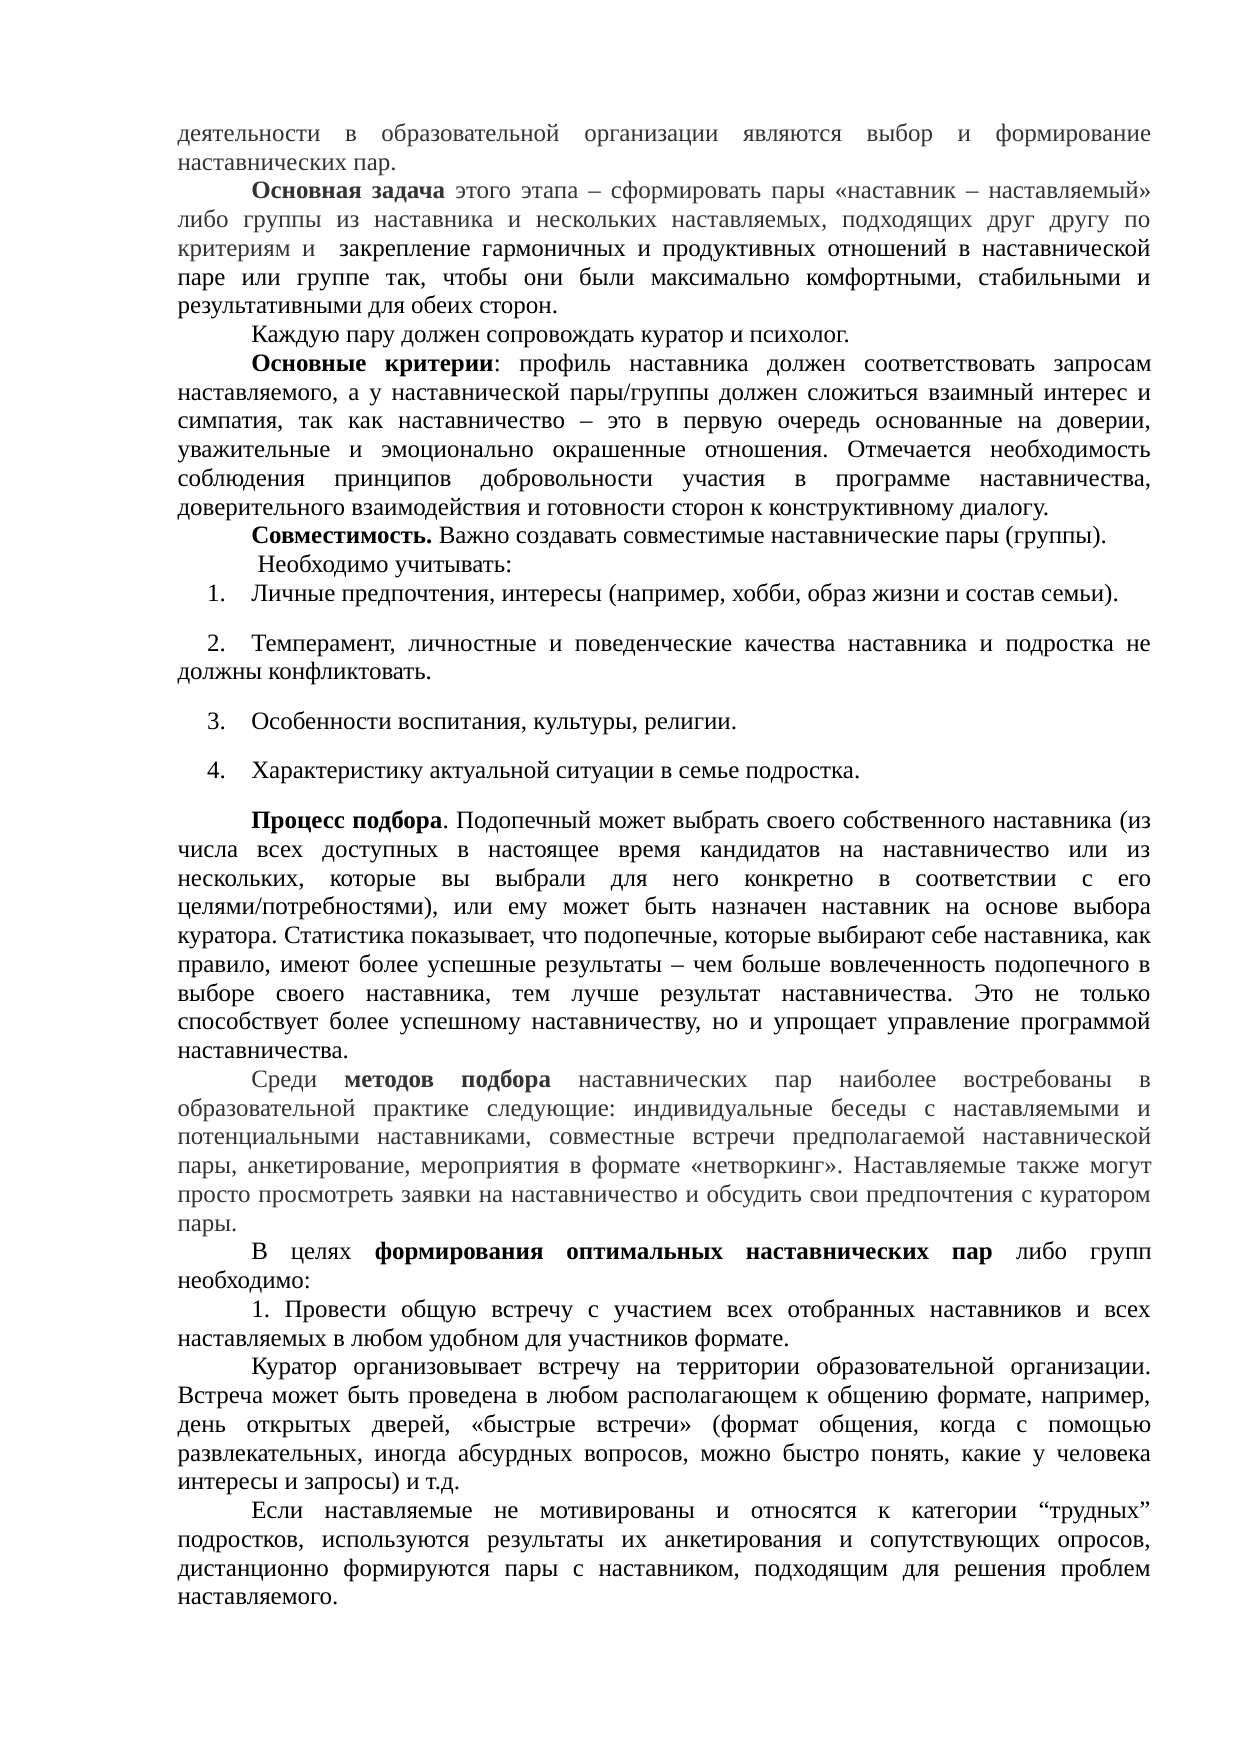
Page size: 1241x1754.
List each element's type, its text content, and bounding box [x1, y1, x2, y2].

text Процесс подбора. Подопечный может выбрать своего собственного наставника (из числа всех доступных в настоящее время кандидатов на наставничество или из нескольких, которые вы выбрали для него конкретно в соответствии с его целями/потребностями), или ему может быть назначен наставник на основе выбора куратора. Статистика показывает, что подопечные, которые выбирают себе наставника, как правило, имеют более успешные результаты – чем больше вовлеченность подопечного в выборе своего наставника, тем лучше результат наставничества. Это не только способствует более успешному наставничеству, но и упрощает управление программой наставничества. [177, 805, 1152, 1064]
text Куратор организовывает встречу на территории образовательной организации. Встреча может быть проведена в любом располагающем к общению формате, например, день открытых дверей, «быстрые встречи» (формат общения, когда с помощью развлекательных, иногда абсурдных вопросов, можно быстро понять, какие у человека интересы и запросы) и т.д. [177, 1351, 1152, 1495]
text Каждую пару должен сопровождать куратор и психолог. [177, 319, 1152, 348]
text Среди методов подбора наставнических пар наиболее востребованы в образовательной практике следующие: индивидуальные беседы с наставляемыми и потенциальными наставниками, совместные встречи предполагаемой наставнической пары, анкетирование, мероприятия в формате «нетворкинг». Наставляемые также могут просто просмотреть заявки на наставничество и обсудить свои предпочтения с куратором пары. [177, 1064, 1152, 1236]
list Темперамент, личностные и поведенческие качества наставника и подростка не должны конфликтовать. [177, 628, 1152, 685]
text Совместимость. Важно создавать совместимые наставнические пары (группы). [177, 521, 1152, 549]
text Необходимо учитывать: [177, 549, 1152, 578]
text Если наставляемые не мотивированы и относятся к категории “трудных” подростков, используются результаты их анкетирования и сопутствующих опросов, дистанционно формируются пары с наставником, подходящим для решения проблем наставляемого. [177, 1495, 1152, 1610]
text В целях формирования оптимальных наставнических пар либо групп необходимо: [177, 1236, 1152, 1294]
text Основная задача этого этапа – сформировать пары «наставник – наставляемый» либо группы из наставника и нескольких наставляемых, подходящих друг другу по критериям и закрепление гармоничных и продуктивных отношений в наставнической паре или группе так, чтобы они были максимально комфортными, стабильными и результативными для обеих сторон. [177, 176, 1152, 319]
list Личные предпочтения, интересы (например, хобби, образ жизни и состав семьи). [177, 578, 1152, 607]
list Особенности воспитания, культуры, религии. [177, 706, 1152, 735]
text Основные критерии: профиль наставника должен соответствовать запросам наставляемого, а у наставнической пары/группы должен сложиться взаимный интерес и симпатия, так как наставничество – это в первую очередь основанные на доверии, уважительные и эмоционально окрашенные отношения. Отмечается необходимость соблюдения принципов добровольности участия в программе наставничества, доверительного взаимодействия и готовности сторон к конструктивному диалогу. [177, 348, 1152, 521]
list Характеристику актуальной ситуации в семье подростка. [177, 756, 1152, 784]
text деятельности в образовательной организации являются выбор и формирование наставнических пар. [177, 118, 1152, 176]
text 1. Провести общую встречу с участием всех отобранных наставников и всех наставляемых в любом удобном для участников формате. [177, 1294, 1152, 1351]
